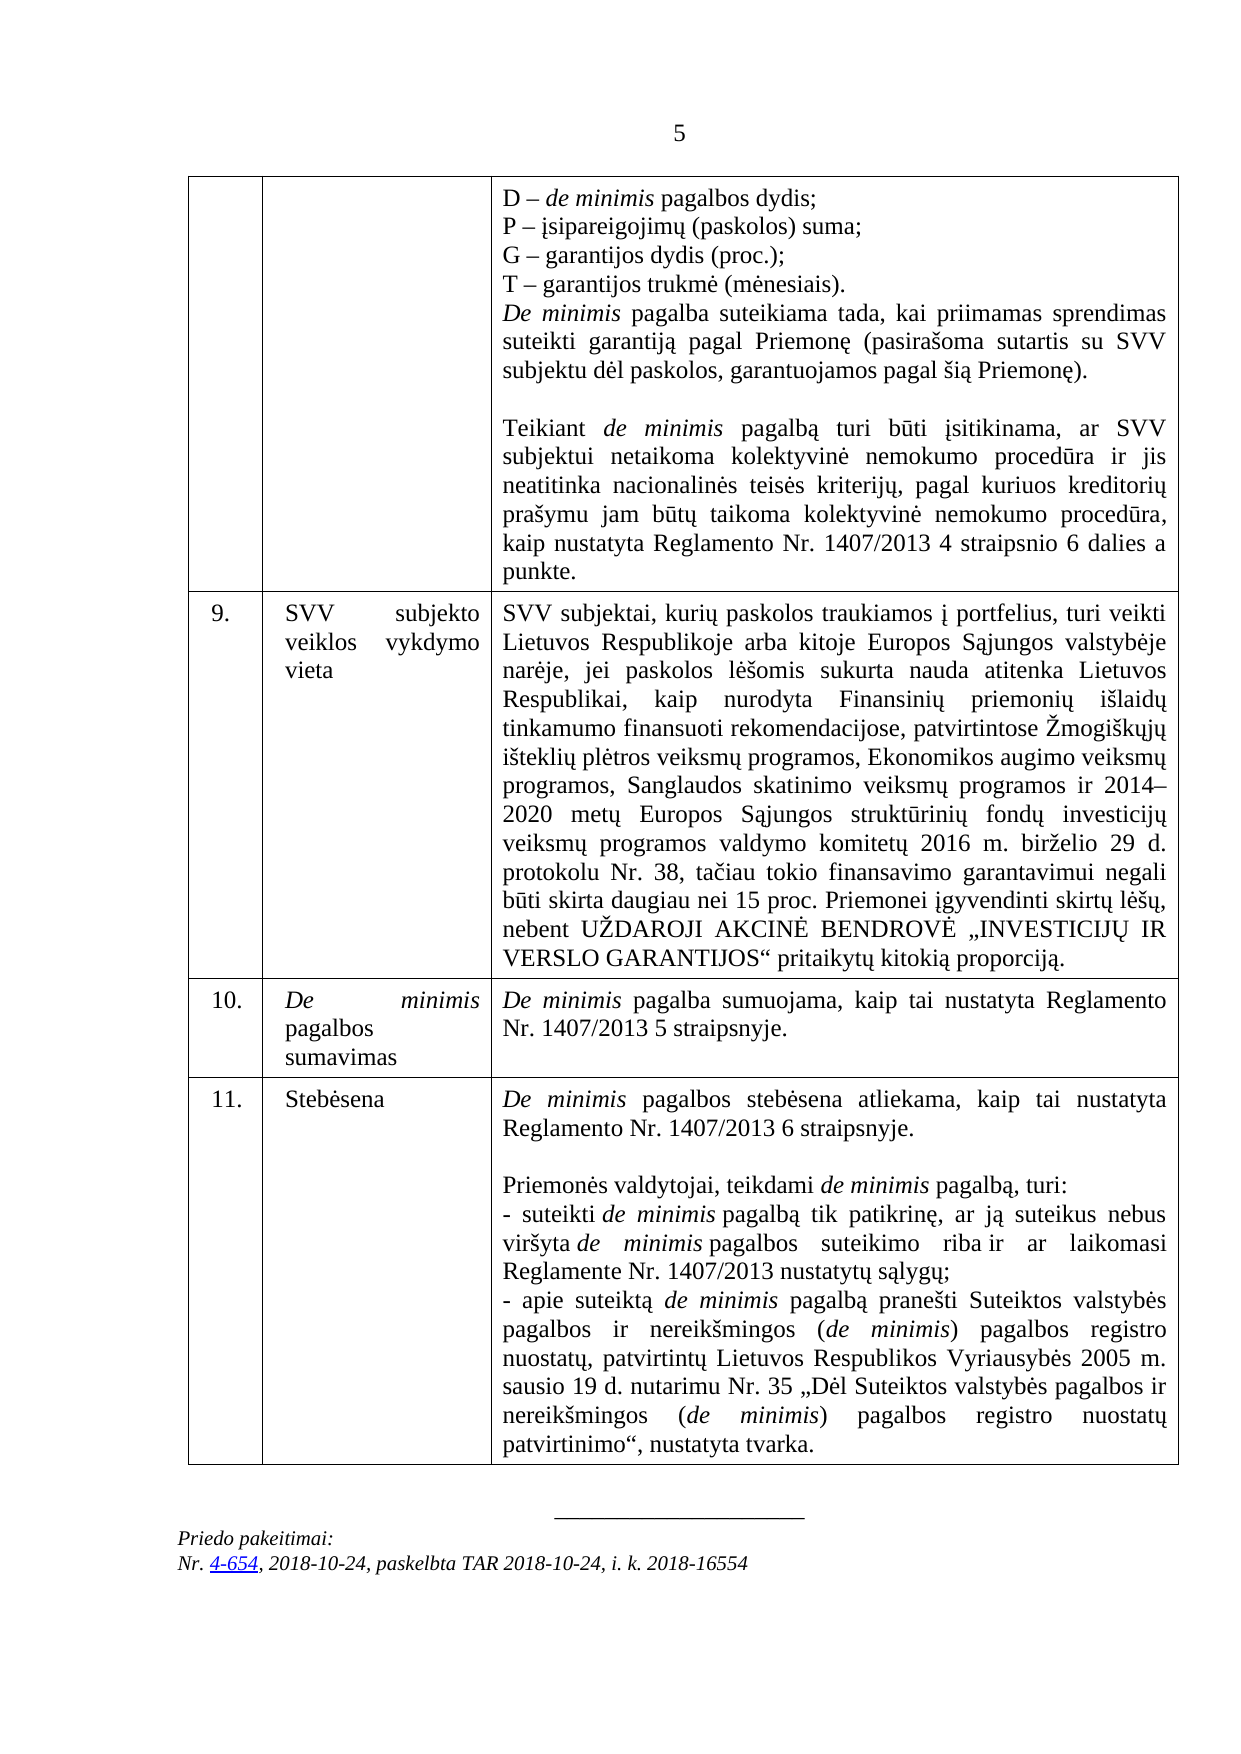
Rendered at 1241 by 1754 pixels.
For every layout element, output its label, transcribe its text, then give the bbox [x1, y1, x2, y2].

table_cell 11. [189, 1078, 262, 1463]
table_cell 9. [189, 592, 262, 978]
table_cell De minimis pagalba sumuojama, kaip tai nustatyta Reglamento Nr. 1407/2013 5 straipsnyje. [492, 979, 1178, 1077]
table_cell SVV subjektai, kurių paskolos traukiamos į portfelius, turi veikti Lietuvos Respublikoje arba kitoje Europos Sąjungos valstybėje narėje, jei paskolos lėšomis sukurta nauda atitenka Lietuvos Respublikai, kaip nurodyta Finansinių priemonių išlaidų tinkamumo finansuoti rekomendacijose, patvirtintose Žmogiškųjų išteklių plėtros veiksmų programos, Ekonomikos augimo veiksmų programos, Sanglaudos skatinimo veiksmų programos ir 2014–2020 metų Europos Sąjungos struktūrinių fondų investicijų veiksmų programos valdymo komitetų 2016 m. birželio 29 d. protokolu Nr. 38, tačiau tokio finansavimo garantavimui negali būti skirta daugiau nei 15 proc. Priemonei įgyvendinti skirtų lėšų, nebent UŽDAROJI AKCINĖ BENDROVĖ „INVESTICIJŲ IR VERSLO GARANTIJOS“ pritaikytų kitokią proporciją. [492, 592, 1178, 978]
table_cell [189, 177, 262, 591]
text ____________________ [177, 1493, 1181, 1522]
table_cell SVV subjekto veiklos vykdymo vieta [263, 592, 491, 978]
table_cell Stebėsena [263, 1078, 491, 1463]
table_cell De minimis pagalbos stebėsena atliekama, kaip tai nustatyta Reglamento Nr. 1407/2013 6 straipsnyje. Priemonės valdytojai, teikdami de minimis pagalbą, turi: - suteikti de minimis pagalbą tik patikrinę, ar ją suteikus nebus viršyta de minimis pagalbos suteikimo riba ir ar laikomasi Reglamente Nr. 1407/2013 nustatytų sąlygų; - apie suteiktą de minimis pagalbą pranešti Suteiktos valstybės pagalbos ir nereikšmingos (de minimis) pagalbos registro nuostatų, patvirtintų Lietuvos Respublikos Vyriausybės 2005 m. sausio 19 d. nutarimu Nr. 35 „Dėl Suteiktos valstybės pagalbos ir nereikšmingos (de minimis) pagalbos registro nuostatų patvirtinimo“, nustatyta tvarka. [492, 1078, 1178, 1463]
text Nr. 4-654, 2018-10-24, paskelbta TAR 2018-10-24, i. k. 2018-16554 [177, 1550, 1181, 1574]
table_cell Didžiausia paskolos suma – iki 1 875 000 Eur (vieno milijono aštuonių šimtų septyniasdešimt penkių tūkstančių eurų), arba įmonių, vykdančių krovinių vežimo keliais veiklą, atveju – iki 937 500 Eur (devynių šimtų trisdešimt septynių tūkstančių penkių šimtų eurų). SVV subjektas gali gauti kelias paskolas neviršijant de minimis pagalbos suteikimo ribos. De minimis pagalbos dydis SVV subjektui skaičiuojamas pagal formulę: D , kur: D – de minimis pagalbos dydis; P – įsipareigojimų (paskolos) suma; G – garantijos dydis (proc.); T – garantijos trukmė (mėnesiais). De minimis pagalba suteikiama tada, kai priimamas sprendimas suteikti garantiją pagal Priemonę (pasirašoma sutartis su SVV subjektu dėl paskolos, garantuojamos pagal šią Priemonę). Teikiant de minimis pagalbą turi būti įsitikinama, ar SVV subjektui netaikoma kolektyvinė nemokumo procedūra ir jis neatitinka nacionalinės teisės kriterijų, pagal kuriuos kreditorių prašymu jam būtų taikoma kolektyvinė nemokumo procedūra, kaip nustatyta Reglamento Nr. 1407/2013 4 straipsnio 6 dalies a punkte. [492, 177, 1178, 591]
table_cell De minimis pagalbos sumavimas [263, 979, 491, 1077]
table_cell [263, 177, 491, 591]
table_cell 10. [189, 979, 262, 1077]
text Priedo pakeitimai: [177, 1526, 1181, 1550]
